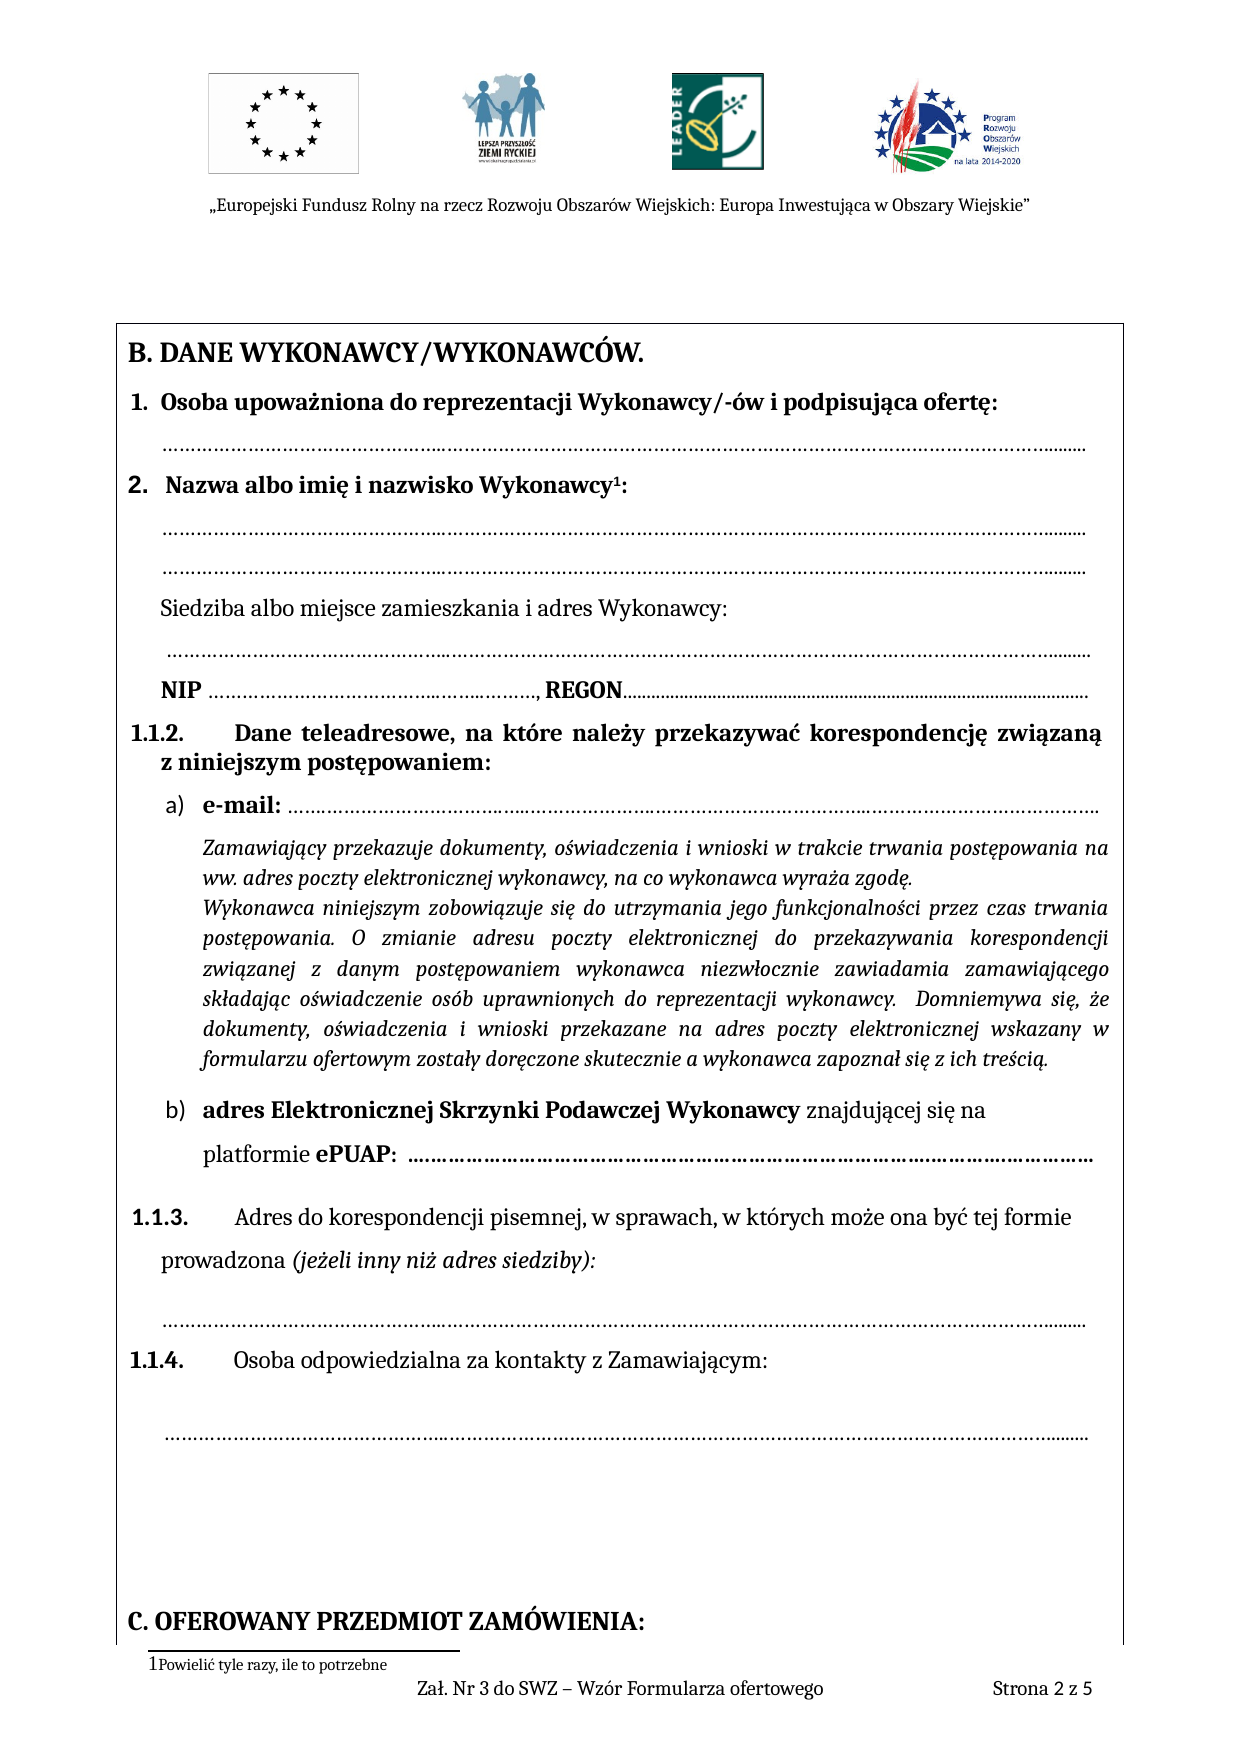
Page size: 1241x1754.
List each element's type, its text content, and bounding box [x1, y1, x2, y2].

table_cell C. OFEROWANY PRZEDMIOT ZAMÓWIENIA: [117, 1593, 1123, 1644]
table_header B. DANE WYKONAWCY/WYKONAWCÓW. Osoba upoważniona do reprezentacji Wykonawcy/-ów i podpisująca ofertę: …………………………………………..……………………………………………………………………………………………........ Nazwa albo imię i nazwisko Wykonawcy: …………………………………………..……………………………………………………………………………………………........ …………………………………………..……………………………………………………………………………………………........ Siedziba albo miejsce zamieszkania i adres Wykonawcy: …………………………………………..……………………………………………………………………………………………........ NIP …………………………………..……..………, REGON................................................................................................... Dane teleadresowe, na które należy przekazywać korespondencję związaną z niniejszym postępowaniem: e-mail: …….………………………….…..………………….………………………………..…………………………………. Zamawiający przekazuje dokumenty, oświadczenia i wnioski w trakcie trwania postępowania na ww. adres poczty elektronicznej wykonawcy, na co wykonawca wyraża zgodę. Wykonawca niniejszym zobowiązuje się do utrzymania jego funkcjonalności przez czas trwania postępowania. O zmianie adresu poczty elektronicznej do przekazywania korespondencji związanej z danym postępowaniem wykonawca niezwłocznie zawiadamia zamawiającego składając oświadczenie osób uprawnionych do reprezentacji wykonawcy. Domniemywa się, że dokumenty, oświadczenia i wnioski przekazane na adres poczty elektronicznej wskazany w formularzu ofertowym zostały doręczone skutecznie a wykonawca zapoznał się z ich treścią. adres Elektronicznej Skrzynki Podawczej Wykonawcy znajdującej się na platformie ePUAP: ….………………………………………………………………………….………….…………… Adres do korespondencji pisemnej, w sprawach, w których może ona być tej formie prowadzona (jeżeli inny niż adres siedziby): …………………………………………..……………………………………………………………………………………………........ Osoba odpowiedzialna za kontakty z Zamawiającym: …………………………………………..……………………………………………………………………………………………........ [117, 324, 1123, 1593]
